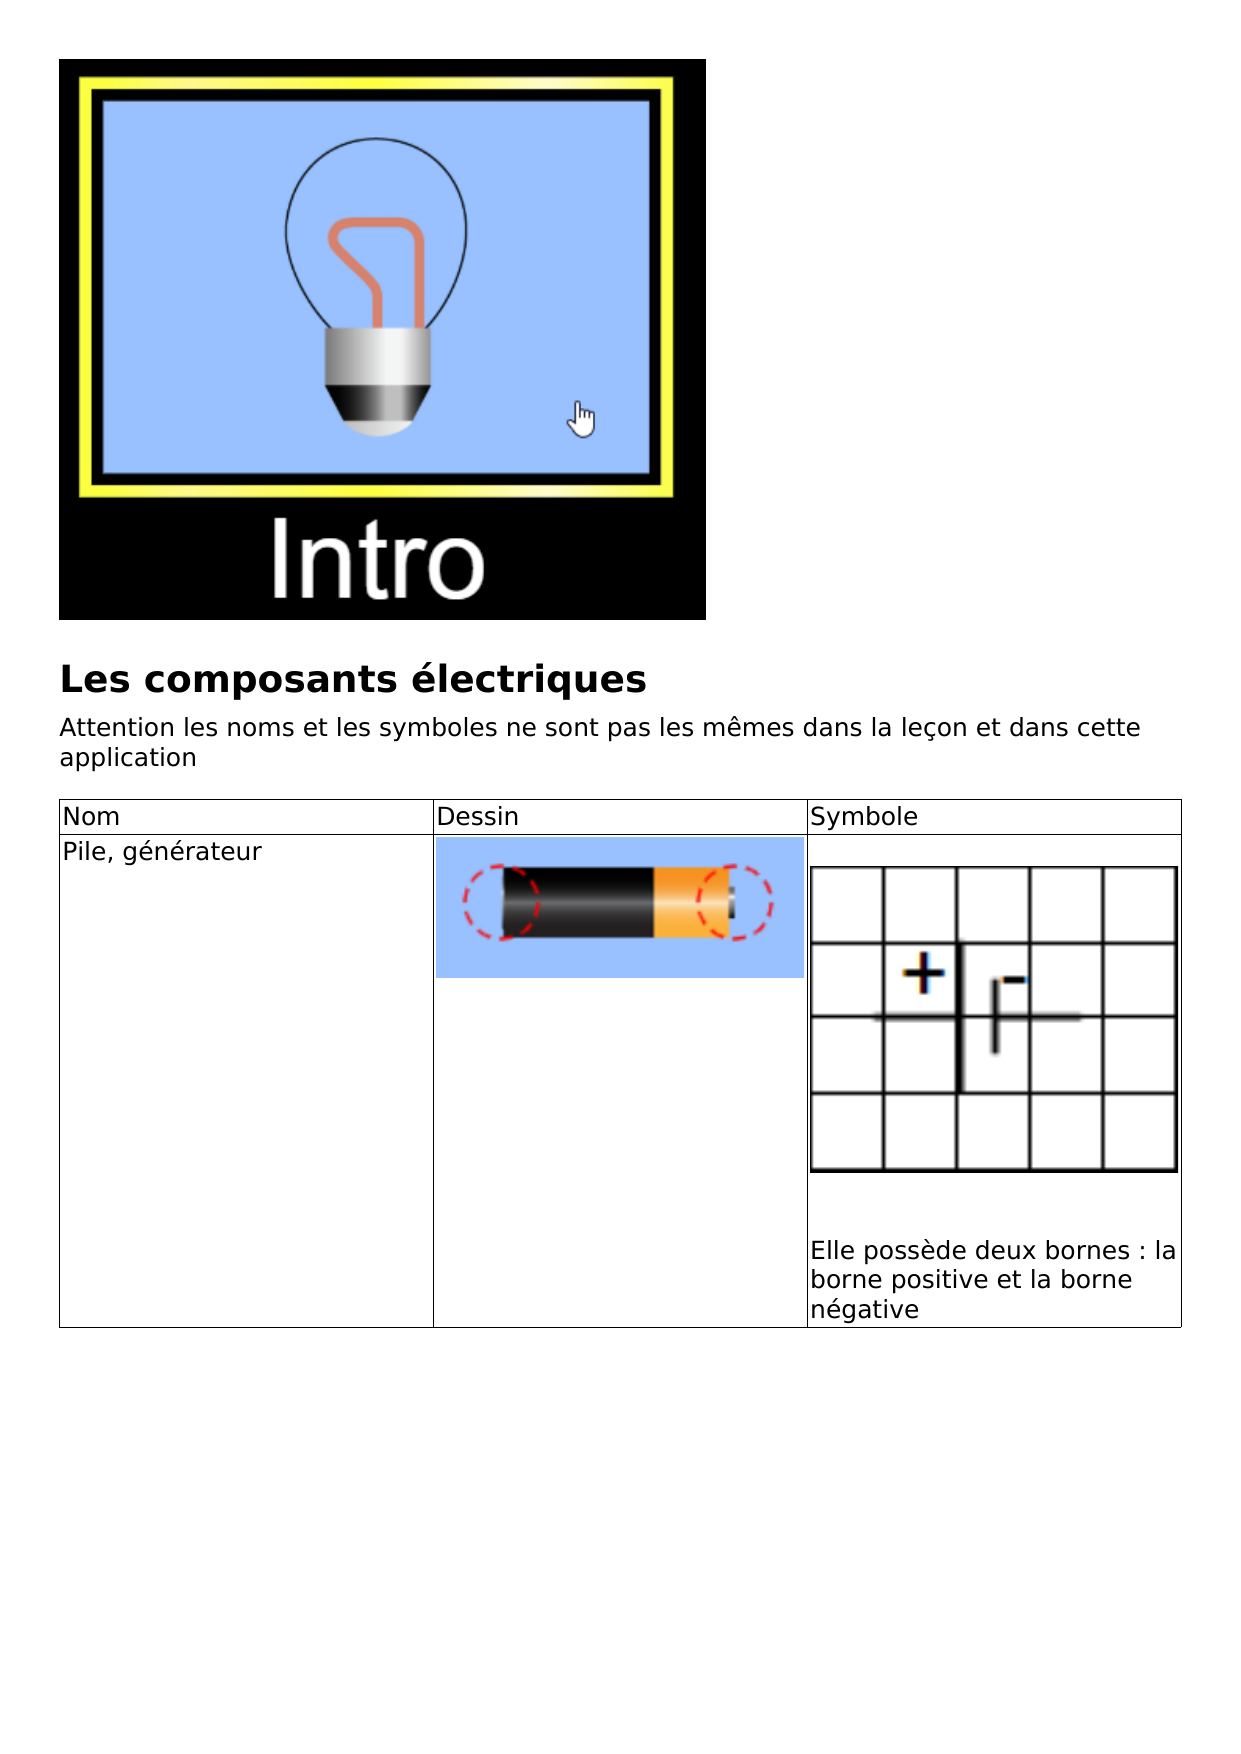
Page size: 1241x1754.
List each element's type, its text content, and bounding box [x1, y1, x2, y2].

text Attention les noms et les symboles ne sont pas les mêmes dans la leçon et dans cette application [59, 714, 1181, 772]
table_cell Pile, générateur [60, 835, 433, 1327]
table_header Nom [60, 800, 433, 834]
table_cell [434, 835, 807, 1327]
table_header Symbole [808, 800, 1181, 834]
picture [810, 866, 1179, 1173]
subtitle Les composants électriques [59, 657, 1181, 701]
table_cell Elle possède deux bornes : la borne positive et la borne négative [808, 835, 1181, 1327]
table_header Dessin [434, 800, 807, 834]
picture [436, 837, 805, 978]
picture [59, 59, 706, 620]
